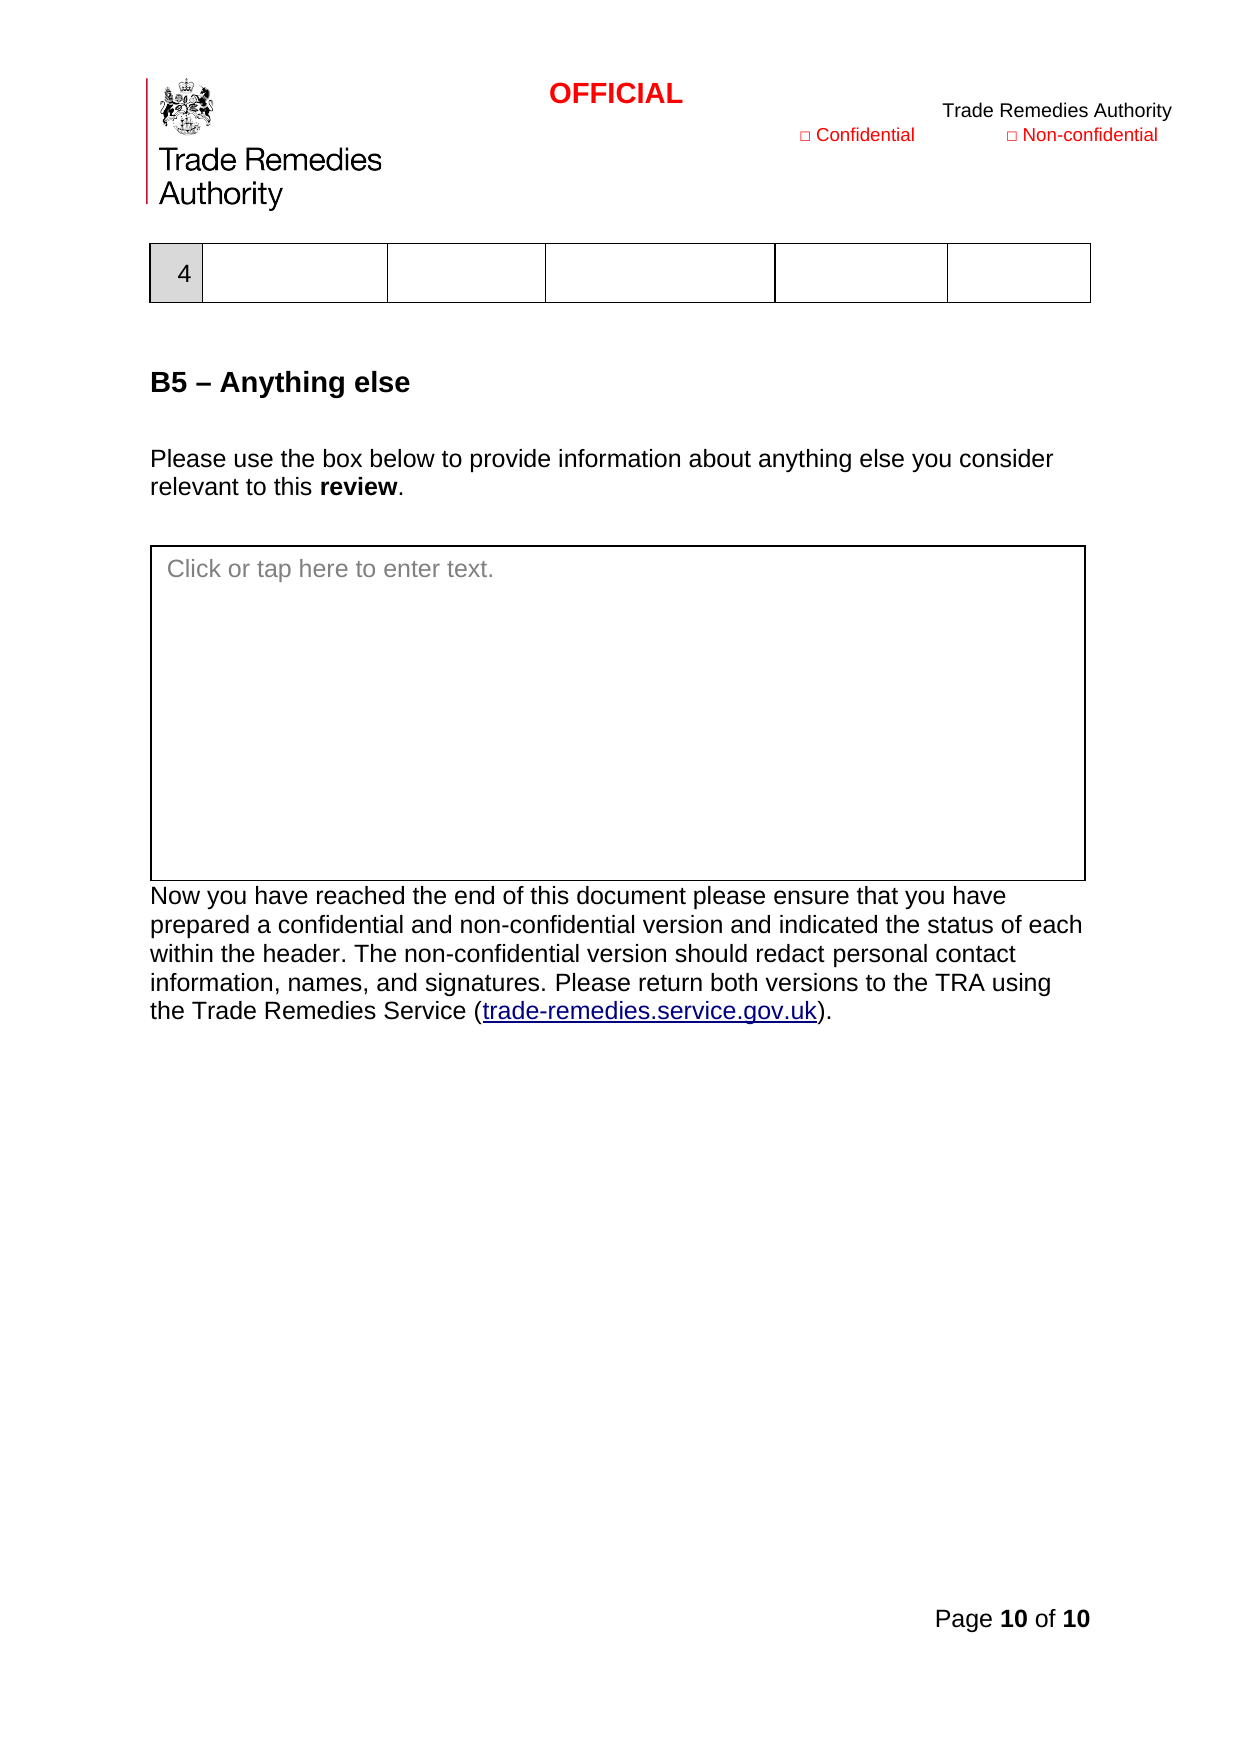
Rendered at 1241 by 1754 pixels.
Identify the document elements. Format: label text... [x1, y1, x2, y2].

table_cell 4 [151, 244, 202, 302]
text Now you have reached the end of this document please ensure that you have prepared a confidential and non-confidential version and indicated the status of each within the header. The non-confidential version should redact personal contact information, names, and signatures. Please return both versions to the TRA using the Trade Remedies Service (trade-remedies.service.gov.uk). [150, 587, 1090, 1025]
table_cell [546, 244, 774, 302]
subtitle B5 – Anything else [150, 365, 1090, 398]
table_cell [388, 244, 545, 302]
table_cell [776, 244, 947, 302]
table_cell [948, 244, 1090, 302]
text Click or tap here to enter text. [167, 554, 1069, 583]
table_cell [203, 244, 387, 302]
text Please use the box below to provide information about anything else you consider relevant to this review. [150, 444, 1090, 501]
